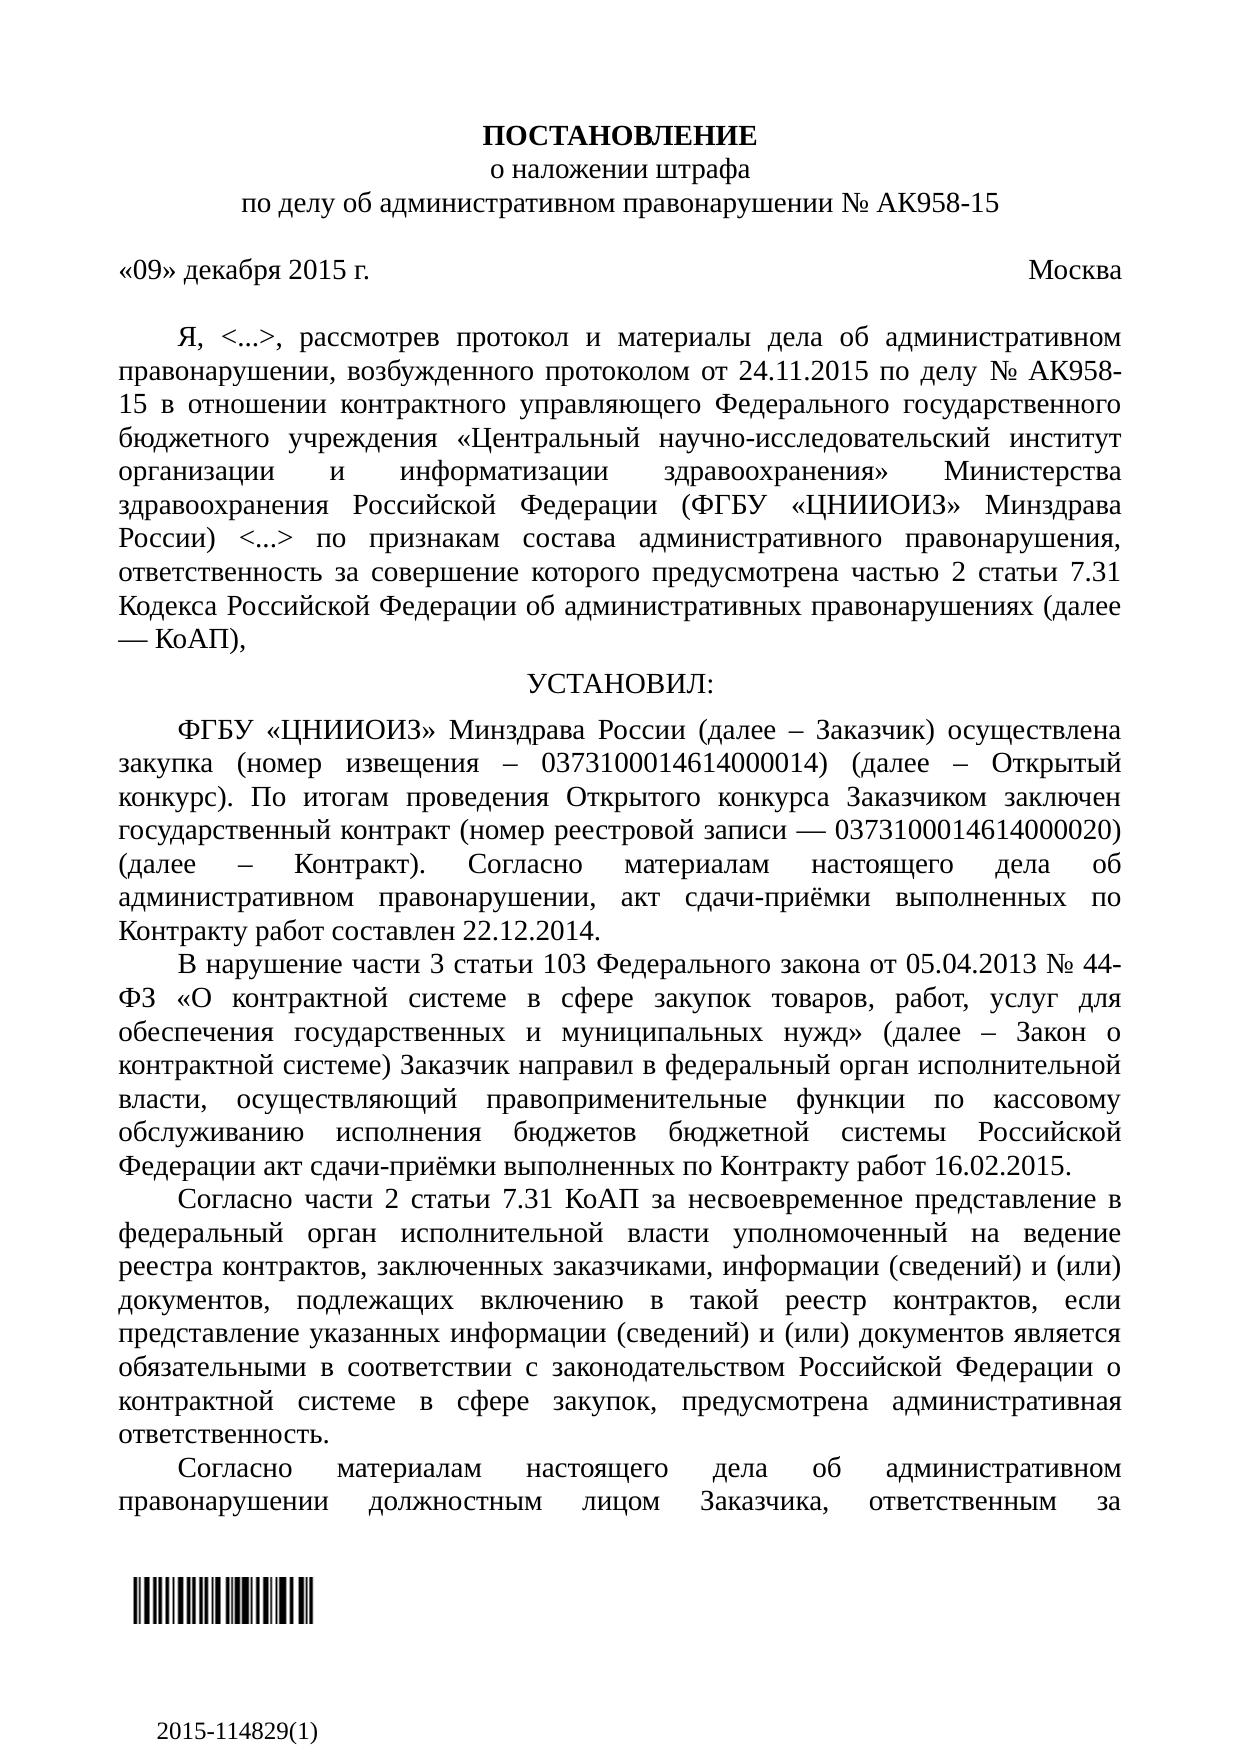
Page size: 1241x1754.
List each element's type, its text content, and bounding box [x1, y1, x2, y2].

text по делу об административном правонарушении № АК958-15 [118, 185, 1122, 219]
text Согласно части 2 статьи 7.31 КоАП за несвоевременное представление в федеральный орган исполнительной власти уполномоченный на ведение реестра контрактов, заключенных заказчиками, информации (сведений) и (или) документов, подлежащих включению в такой реестр контрактов, если представление указанных информации (сведений) и (или) документов является обязательными в соответствии с законодательством Российской Федерации о контрактной системе в сфере закупок, предусмотрена административная ответственность. [118, 1181, 1122, 1450]
text УСТАНОВИЛ: [118, 667, 1122, 700]
picture [118, 1577, 331, 1624]
text В нарушение части 3 статьи 103 Федерального закона от 05.04.2013 № 44-ФЗ «О контрактной системе в сфере закупок товаров, работ, услуг для обеспечения государственных и муниципальных нужд» (далее – Закон о контрактной системе) Заказчик направил в федеральный орган исполнительной власти, осуществляющий правоприменительные функции по кассовому обслуживанию исполнения бюджетов бюджетной системы Российской Федерации акт сдачи-приёмки выполненных по Контракту работ 16.02.2015. [118, 947, 1122, 1181]
subtitle ПОСТАНОВЛЕНИЕ [118, 118, 1122, 152]
text «09» декабря 2015 г. Москва [118, 252, 1122, 286]
text о наложении штрафа [118, 152, 1122, 185]
text Я, <...>, рассмотрев протокол и материалы дела об административном правонарушении, возбужденного протоколом от 24.11.2015 по делу № АК958-15 в отношении контрактного управляющего Федерального государственного бюджетного учреждения «Центральный научно-исследовательский институт организации и информатизации здравоохранения» Министерства здравоохранения Российской Федерации (ФГБУ «ЦНИИОИЗ» Минздрава России) <...> по признакам состава административного правонарушения, ответственность за совершение которого предусмотрена частью 2 статьи 7.31 Кодекса Российской Федерации об административных правонарушениях (далее — КоАП), [118, 319, 1122, 655]
text ФГБУ «ЦНИИОИЗ» Минздрава России (далее – Заказчик) осуществлена закупка (номер извещения – 0373100014614000014) (далее – Открытый конкурс). По итогам проведения Открытого конкурса Заказчиком заключен государственный контракт (номер реестровой записи — 0373100014614000020) (далее – Контракт). Согласно материалам настоящего дела об административном правонарушении, акт сдачи-приёмки выполненных по Контракту работ составлен 22.12.2014. [118, 712, 1122, 947]
text Согласно материалам настоящего дела об административном правонарушении должностным лицом Заказчика, ответственным за [118, 1450, 1122, 1517]
